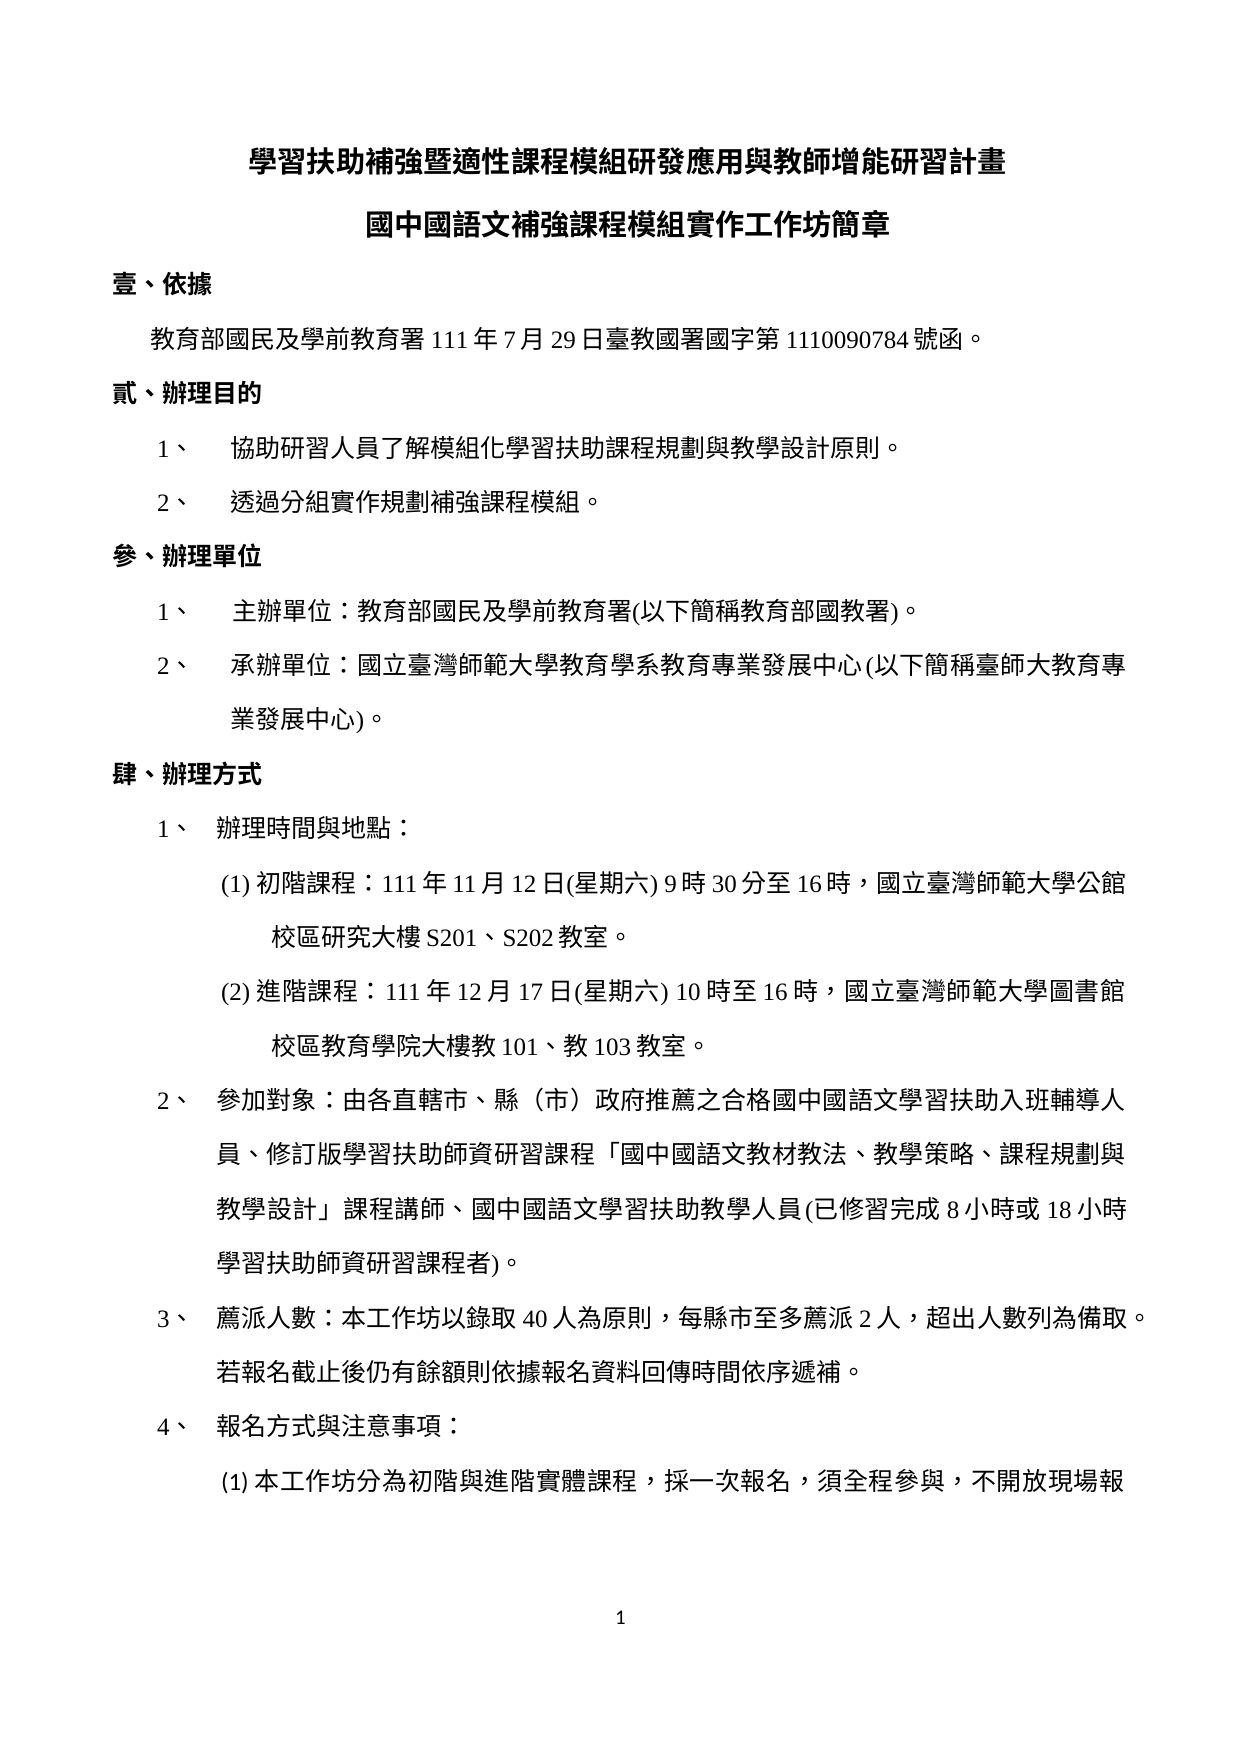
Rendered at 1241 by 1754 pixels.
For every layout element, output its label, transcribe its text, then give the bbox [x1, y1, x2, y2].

list 辦理時間與地點： [157, 809, 1128, 845]
list 主辦單位：教育部國民及學前教育署(以下簡稱教育部國教署)。 [157, 591, 1128, 627]
text 貳、辦理目的 [112, 374, 1128, 410]
list 參加對象：由各直轄市、縣（市）政府推薦之合格國中國語文學習扶助入班輔導人員、修訂版學習扶助師資研習課程「國中國語文教材教法、教學策略、課程規劃與教學設計」課程講師、國中國語文學習扶助教學人員(已修習完成8小時或18小時學習扶助師資研習課程者)。 [157, 1081, 1128, 1280]
text 參、辦理單位 [112, 537, 1128, 573]
text 國中國語文補強課程模組實作工作坊簡章 [127, 202, 1128, 244]
list 進階課程：111年12月17日(星期六) 10時至16時，國立臺灣師範大學圖書館校區教育學院大樓教101、教103教室。 [221, 972, 1128, 1062]
text 教育部國民及學前教育署111年7月29日臺教國署國字第1110090784號函。 [114, 319, 1128, 356]
list 報名方式與注意事項： [157, 1407, 1128, 1443]
text 壹、依據 [112, 265, 1128, 301]
list 協助研習人員了解模組化學習扶助課程規劃與教學設計原則。 [157, 428, 1128, 464]
list 本工作坊分為初階與進階實體課程，採一次報名，須全程參與，不開放現場報 [221, 1461, 1128, 1497]
list 初階課程：111年11月12日(星期六) 9時30分至16時，國立臺灣師範大學公館校區研究大樓S201、S202教室。 [221, 863, 1128, 954]
list 透過分組實作規劃補強課程模組。 [157, 482, 1128, 519]
text 肆、辦理方式 [112, 754, 1128, 791]
list 薦派人數：本工作坊以錄取40人為原則，每縣市至多薦派2人，超出人數列為備取。若報名截止後仍有餘額則依據報名資料回傳時間依序遞補。 [157, 1298, 1128, 1389]
list 承辦單位：國立臺灣師範大學教育學系教育專業發展中心(以下簡稱臺師大教育專業發展中心)。 [157, 646, 1128, 736]
text 學習扶助補強暨適性課程模組研發應用與教師增能研習計畫 [127, 138, 1128, 180]
